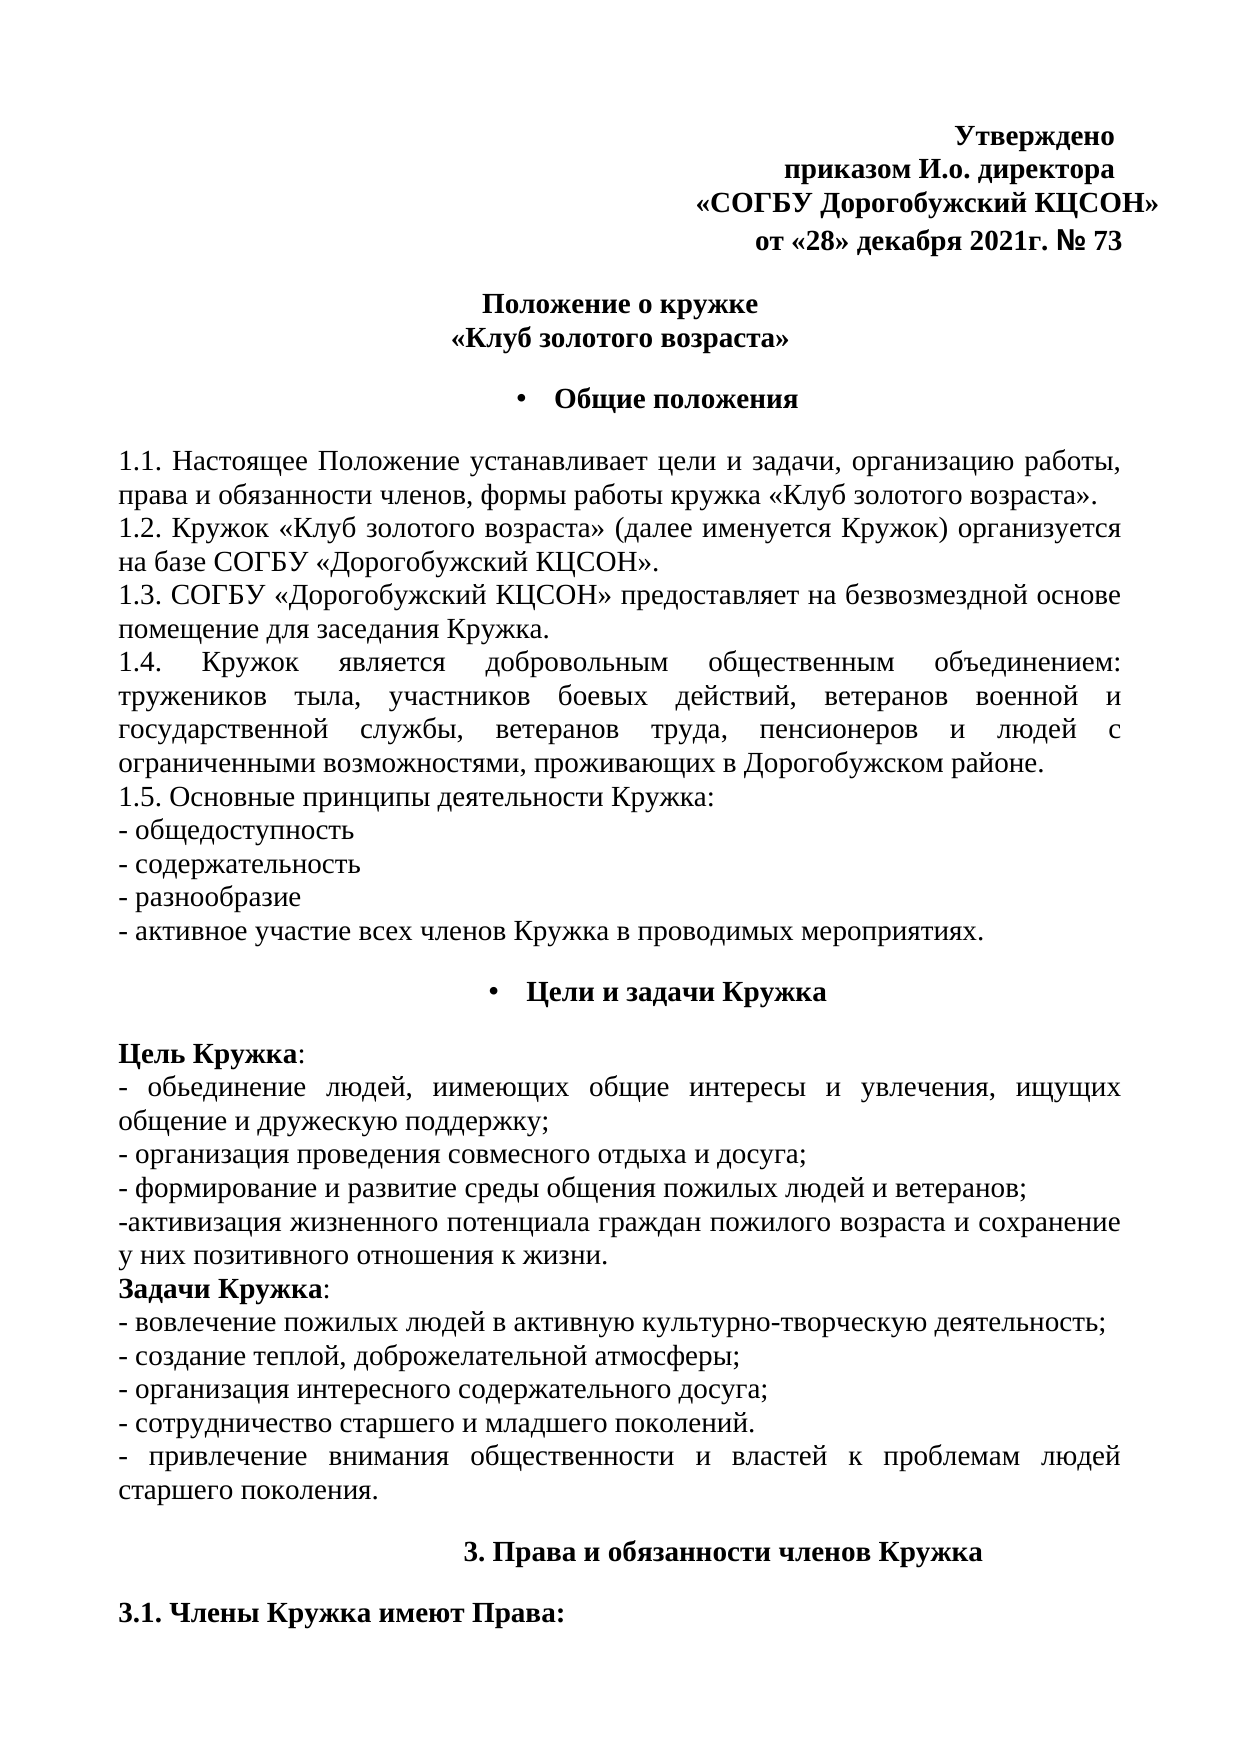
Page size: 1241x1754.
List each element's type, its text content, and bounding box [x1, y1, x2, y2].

list Цели и задачи Кружка [156, 974, 1122, 1008]
text «СОГБУ Дорогобужский КЦСОН» [118, 185, 1159, 219]
text «Клуб золотого возраста» [118, 320, 1122, 353]
text 3.1. Члены Кружка имеют Права: [118, 1595, 1122, 1629]
text 1.4. Кружок является добровольным общественным объединением: тружеников тыла, участников боевых действий, ветеранов военной и государственной службы, ветеранов труда, пенсионеров и людей с ограниченными возможностями, проживающих в Дорогобужском районе. [118, 644, 1122, 779]
text - формирование и развитие среды общения пожилых людей и ветеранов; [118, 1170, 1122, 1204]
text Утверждено [118, 118, 1122, 152]
text - разнообразие [118, 879, 1122, 913]
text - обьединение людей, иимеющих общие интересы и увлечения, ищущих общение и дружескую поддержку; [118, 1069, 1122, 1137]
text приказом И.о. директора [118, 152, 1122, 185]
text - организация интересного содержательного досуга; [118, 1371, 1122, 1405]
list Общие положения [156, 382, 1122, 415]
text -активизация жизненного потенциала граждан пожилого возраста и сохранение у них позитивного отношения к жизни. [118, 1204, 1122, 1271]
text от «28» декабря 2021г. № 73 [118, 219, 1122, 258]
text Положение о кружке [118, 286, 1122, 320]
text 1.3. СОГБУ «Дорогобужский КЦСОН» предоставляет на безвозмездной основе помещение для заседания Кружка. [118, 577, 1122, 644]
text 3. Права и обязанности членов Кружка [193, 1534, 1122, 1567]
text - создание теплой, доброжелательной атмосферы; [118, 1338, 1122, 1371]
text - содержательность [118, 846, 1122, 879]
text - привлечение внимания общественности и властей к проблемам людей старшего поколения. [118, 1438, 1122, 1506]
text - вовлечение пожилых людей в активную культурно-творческую деятельность; [118, 1304, 1122, 1338]
text - сотрудничество старшего и младшего поколений. [118, 1405, 1122, 1438]
text 1.1. Настоящее Положение устанавливает цели и задачи, организацию работы, права и обязанности членов, формы работы кружка «Клуб золотого возраста». [118, 443, 1122, 510]
text - организация проведения совмесного отдыха и досуга; [118, 1137, 1122, 1170]
text 1.5. Основные принципы деятельности Кружка: [118, 779, 1122, 812]
text - общедоступность [118, 812, 1122, 846]
text 1.2. Кружок «Клуб золотого возраста» (далее именуется Кружок) организуется на базе СОГБУ «Дорогобужский КЦСОН». [118, 510, 1122, 577]
text Задачи Кружка: [118, 1271, 1122, 1304]
text - активное участие всех членов Кружка в проводимых мероприятиях. [118, 913, 1122, 946]
text Цель Кружка: [118, 1036, 1122, 1069]
